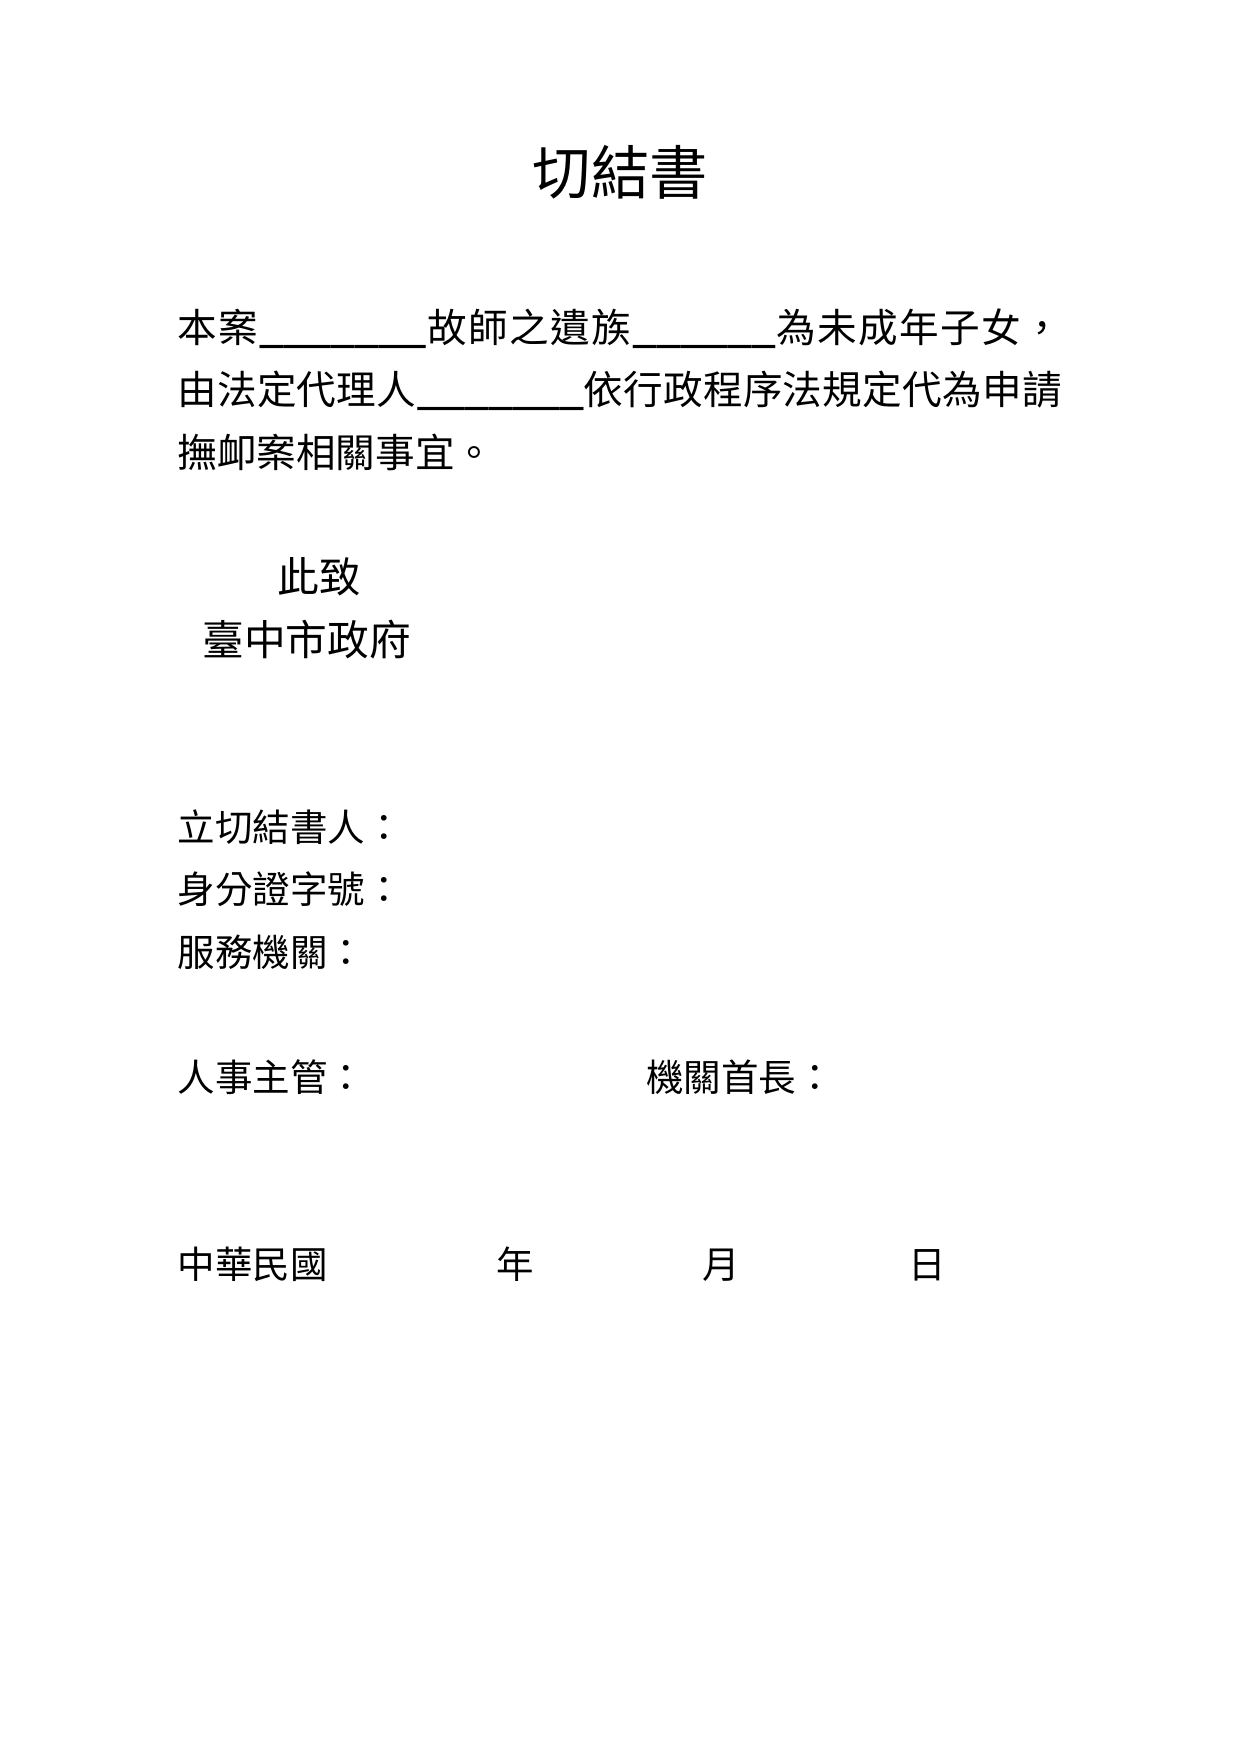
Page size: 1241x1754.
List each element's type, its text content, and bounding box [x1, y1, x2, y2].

text 本案_______故師之遺族______為未成年子女，由法定代理人_______依行政程序法規定代為申請撫卹案相關事宜。 [177, 283, 1063, 471]
text 立切結書人： [177, 783, 1063, 846]
text 中華民國 年 月 日 [177, 1221, 1063, 1283]
text 服務機關： [177, 908, 1063, 971]
text 身分證字號： [177, 846, 1063, 908]
text 此致 [177, 533, 1063, 596]
text 人事主管： 機關首長： [177, 1033, 1063, 1096]
text 臺中市政府 [177, 596, 1063, 658]
text 切結書 [177, 96, 1063, 221]
